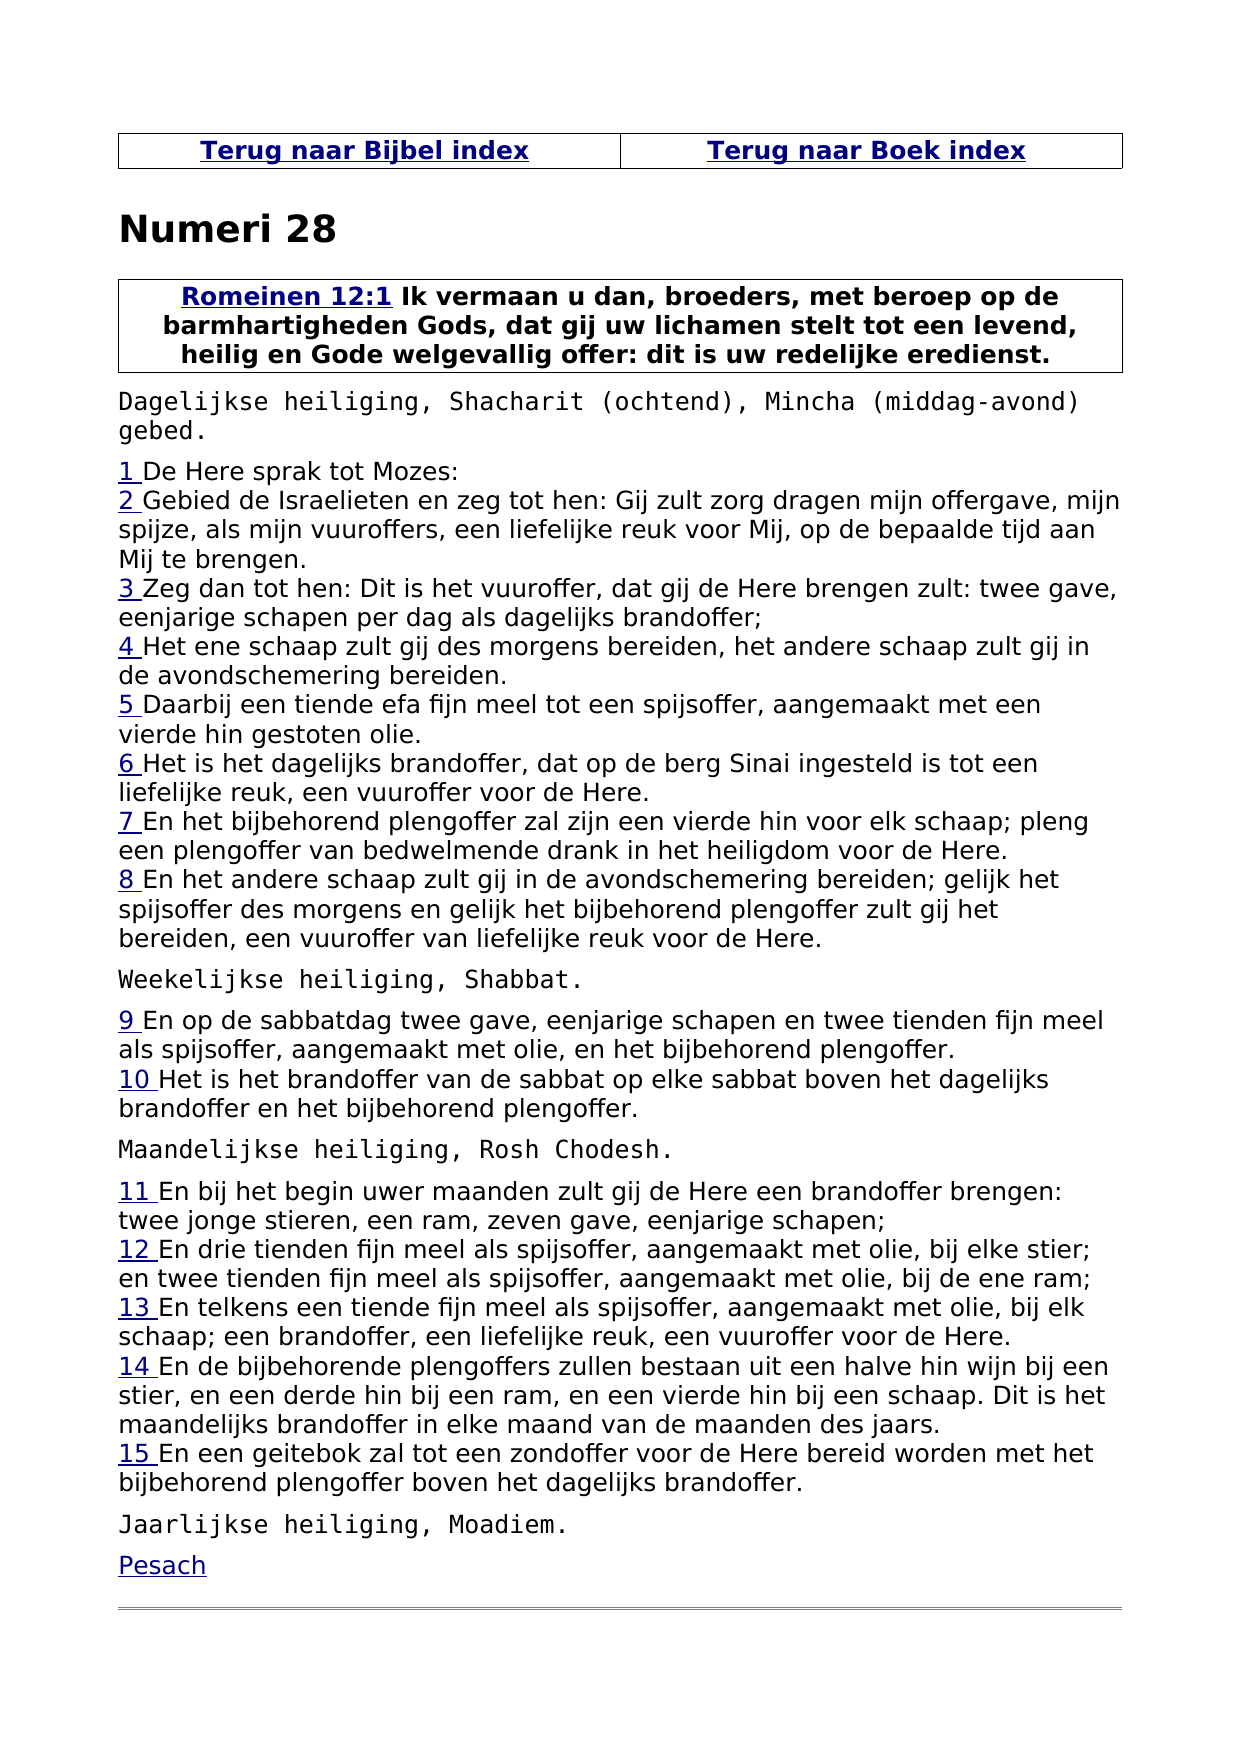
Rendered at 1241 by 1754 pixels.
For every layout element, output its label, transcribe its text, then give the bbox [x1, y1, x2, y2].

text Weekelijkse heiliging, Shabbat. [118, 966, 1122, 995]
text 11 En bij het begin uwer maanden zult gij de Here een brandoffer brengen: twee jonge stieren, een ram, zeven gave, eenjarige schapen; 12 En drie tienden fijn meel als spijsoffer, aangemaakt met olie, bij elke stier; en twee tienden fijn meel als spijsoffer, aangemaakt met olie, bij de ene ram; 13 En telkens een tiende fijn meel als spijsoffer, aangemaakt met olie, bij elk schaap; een brandoffer, een liefelijke reuk, een vuuroffer voor de Here. 14 En de bijbehorende plengoffers zullen bestaan uit een halve hin wijn bij een stier, en een derde hin bij een ram, en een vierde hin bij een schaap. Dit is het maandelijks brandoffer in elke maand van de maanden des jaars. 15 En een geitebok zal tot een zondoffer voor de Here bereid worden met het bijbehorend plengoffer boven het dagelijks brandoffer. [118, 1177, 1122, 1497]
text Pesach [118, 1551, 1122, 1580]
table_header Romeinen 12:1 Ik vermaan u dan, broeders, met beroep op de barmhartigheden Gods, dat gij uw lichamen stelt tot een levend, heilig en Gode welgevallig offer: dit is uw redelijke eredienst. [119, 280, 1122, 372]
text 9 En op de sabbatdag twee gave, eenjarige schapen en twee tienden fijn meel als spijsoffer, aangemaakt met olie, en het bijbehorend plengoffer. 10 Het is het brandoffer van de sabbat op elke sabbat boven het dagelijks brandoffer en het bijbehorend plengoffer. [118, 1007, 1122, 1123]
text Dagelijkse heiliging, Shacharit (ochtend), Mincha (middag-avond) gebed. [118, 387, 1122, 446]
subtitle Numeri 28 [118, 208, 1122, 252]
text 1 De Here sprak tot Mozes: 2 Gebied de Israelieten en zeg tot hen: Gij zult zorg dragen mijn offergave, mijn spijze, als mijn vuuroffers, een liefelijke reuk voor Mij, op de bepaalde tijd aan Mij te brengen. 3 Zeg dan tot hen: Dit is het vuuroffer, dat gij de Here brengen zult: twee gave, eenjarige schapen per dag als dagelijks brandoffer; 4 Het ene schaap zult gij des morgens bereiden, het andere schaap zult gij in de avondschemering bereiden. 5 Daarbij een tiende efa fijn meel tot een spijsoffer, aangemaakt met een vierde hin gestoten olie. 6 Het is het dagelijks brandoffer, dat op de berg Sinai ingesteld is tot een liefelijke reuk, een vuuroffer voor de Here. 7 En het bijbehorend plengoffer zal zijn een vierde hin voor elk schaap; pleng een plengoffer van bedwelmende drank in het heiligdom voor de Here. 8 En het andere schaap zult gij in de avondschemering bereiden; gelijk het spijsoffer des morgens en gelijk het bijbehorend plengoffer zult gij het bereiden, een vuuroffer van liefelijke reuk voor de Here. [118, 457, 1122, 953]
table_header Terug naar Boek index [621, 134, 1122, 168]
table_header Terug naar Bijbel index [119, 134, 620, 168]
text Maandelijkse heiliging, Rosh Chodesh. [118, 1136, 1122, 1165]
text Jaarlijkse heiliging, Moadiem. [118, 1510, 1122, 1539]
